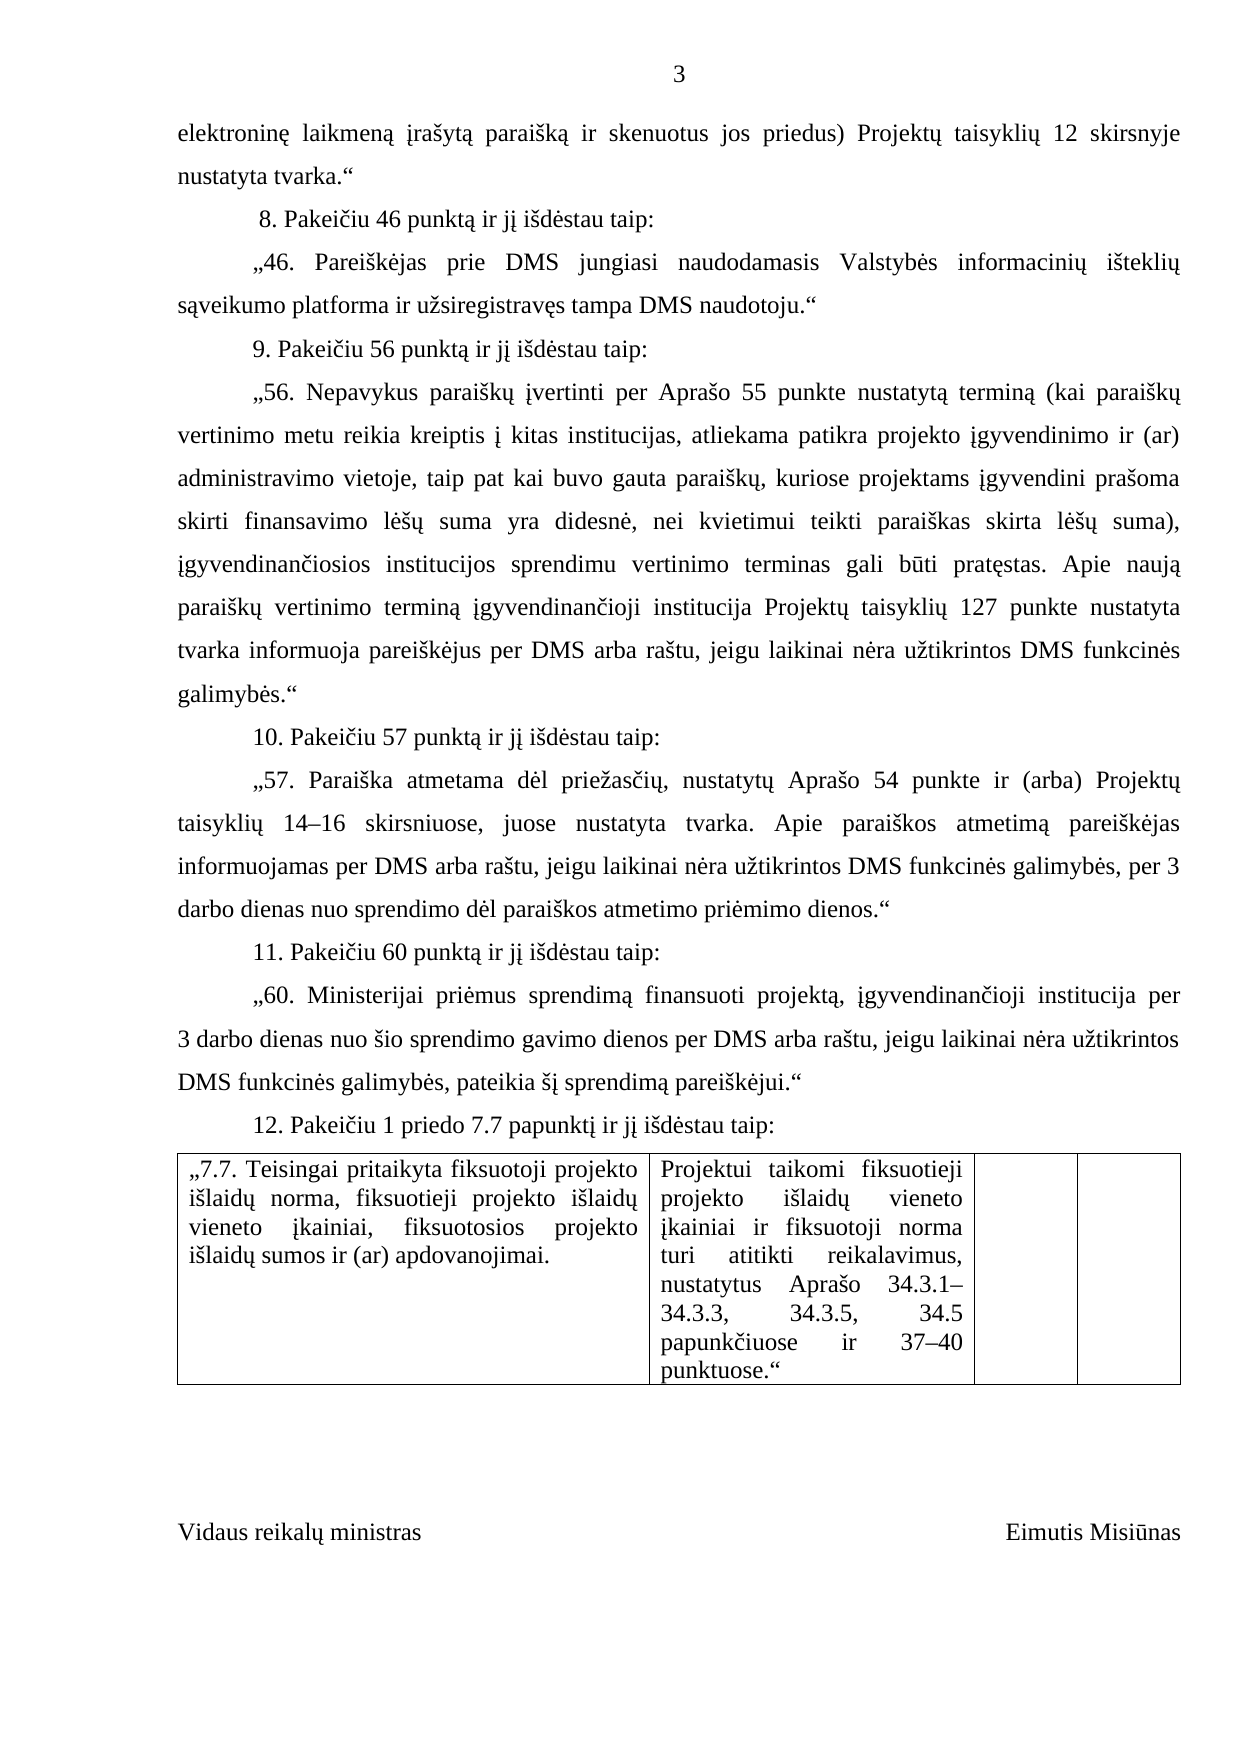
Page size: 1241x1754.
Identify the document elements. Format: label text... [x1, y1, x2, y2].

text 12. Pakeičiu 1 priedo 7.7 papunktį ir jį išdėstau taip: [177, 1110, 1181, 1139]
text „60. Ministerijai priėmus sprendimą finansuoti projektą, įgyvendinančioji institucija per 3 darbo dienas nuo šio sprendimo gavimo dienos per DMS arba raštu, jeigu laikinai nėra užtikrintos DMS funkcinės galimybės, pateikia šį sprendimą pareiškėjui.“ [177, 981, 1181, 1096]
text „56. Nepavykus paraiškų įvertinti per Aprašo 55 punkte nustatytą terminą (kai paraiškų vertinimo metu reikia kreiptis į kitas institucijas, atliekama patikra projekto įgyvendinimo ir (ar) administravimo vietoje, taip pat kai buvo gauta paraiškų, kuriose projektams įgyvendini prašoma skirti finansavimo lėšų suma yra didesnė, nei kvietimui teikti paraiškas skirta lėšų suma), įgyvendinančiosios institucijos sprendimu vertinimo terminas gali būti pratęstas. Apie naują paraiškų vertinimo terminą įgyvendinančioji institucija Projektų taisyklių 127 punkte nustatyta tvarka informuoja pareiškėjus per DMS arba raštu, jeigu laikinai nėra užtikrintos DMS funkcinės galimybės.“ [177, 377, 1181, 707]
text 10. Pakeičiu 57 punktą ir jį išdėstau taip: [177, 722, 1181, 751]
text 8. Pakeičiu 46 punktą ir jį išdėstau taip: [177, 204, 1181, 233]
text elektroninę laikmeną įrašytą paraišką ir skenuotus jos priedus) Projektų taisyklių 12 skirsnyje nustatyta tvarka.“ [177, 118, 1181, 190]
table_header [1078, 1154, 1180, 1384]
text 11. Pakeičiu 60 punktą ir jį išdėstau taip: [177, 937, 1181, 966]
text „57. Paraiška atmetama dėl priežasčių, nustatytų Aprašo 54 punkte ir (arba) Projektų taisyklių 14–16 skirsniuose, juose nustatyta tvarka. Apie paraiškos atmetimą pareiškėjas informuojamas per DMS arba raštu, jeigu laikinai nėra užtikrintos DMS funkcinės galimybės, per 3 darbo dienas nuo sprendimo dėl paraiškos atmetimo priėmimo dienos.“ [177, 765, 1181, 923]
table_header „7.7. Teisingai pritaikyta fiksuotoji projekto išlaidų norma, fiksuotieji projekto išlaidų vieneto įkainiai, fiksuotosios projekto išlaidų sumos ir (ar) apdovanojimai. [178, 1154, 649, 1384]
table_header Projektui taikomi fiksuotieji projekto išlaidų vieneto įkainiai ir fiksuotoji norma turi atitikti reikalavimus, nustatytus Aprašo 34.3.1–34.3.3, 34.3.5, 34.5 papunkčiuose ir 37–40 punktuose.“ [650, 1154, 974, 1384]
text Vidaus reikalų ministras Eimutis Misiūnas [177, 1517, 1181, 1546]
table_header [975, 1154, 1077, 1384]
text „46. Pareiškėjas prie DMS jungiasi naudodamasis Valstybės informacinių išteklių sąveikumo platforma ir užsiregistravęs tampa DMS naudotoju.“ [177, 247, 1181, 319]
text 9. Pakeičiu 56 punktą ir jį išdėstau taip: [177, 334, 1181, 362]
